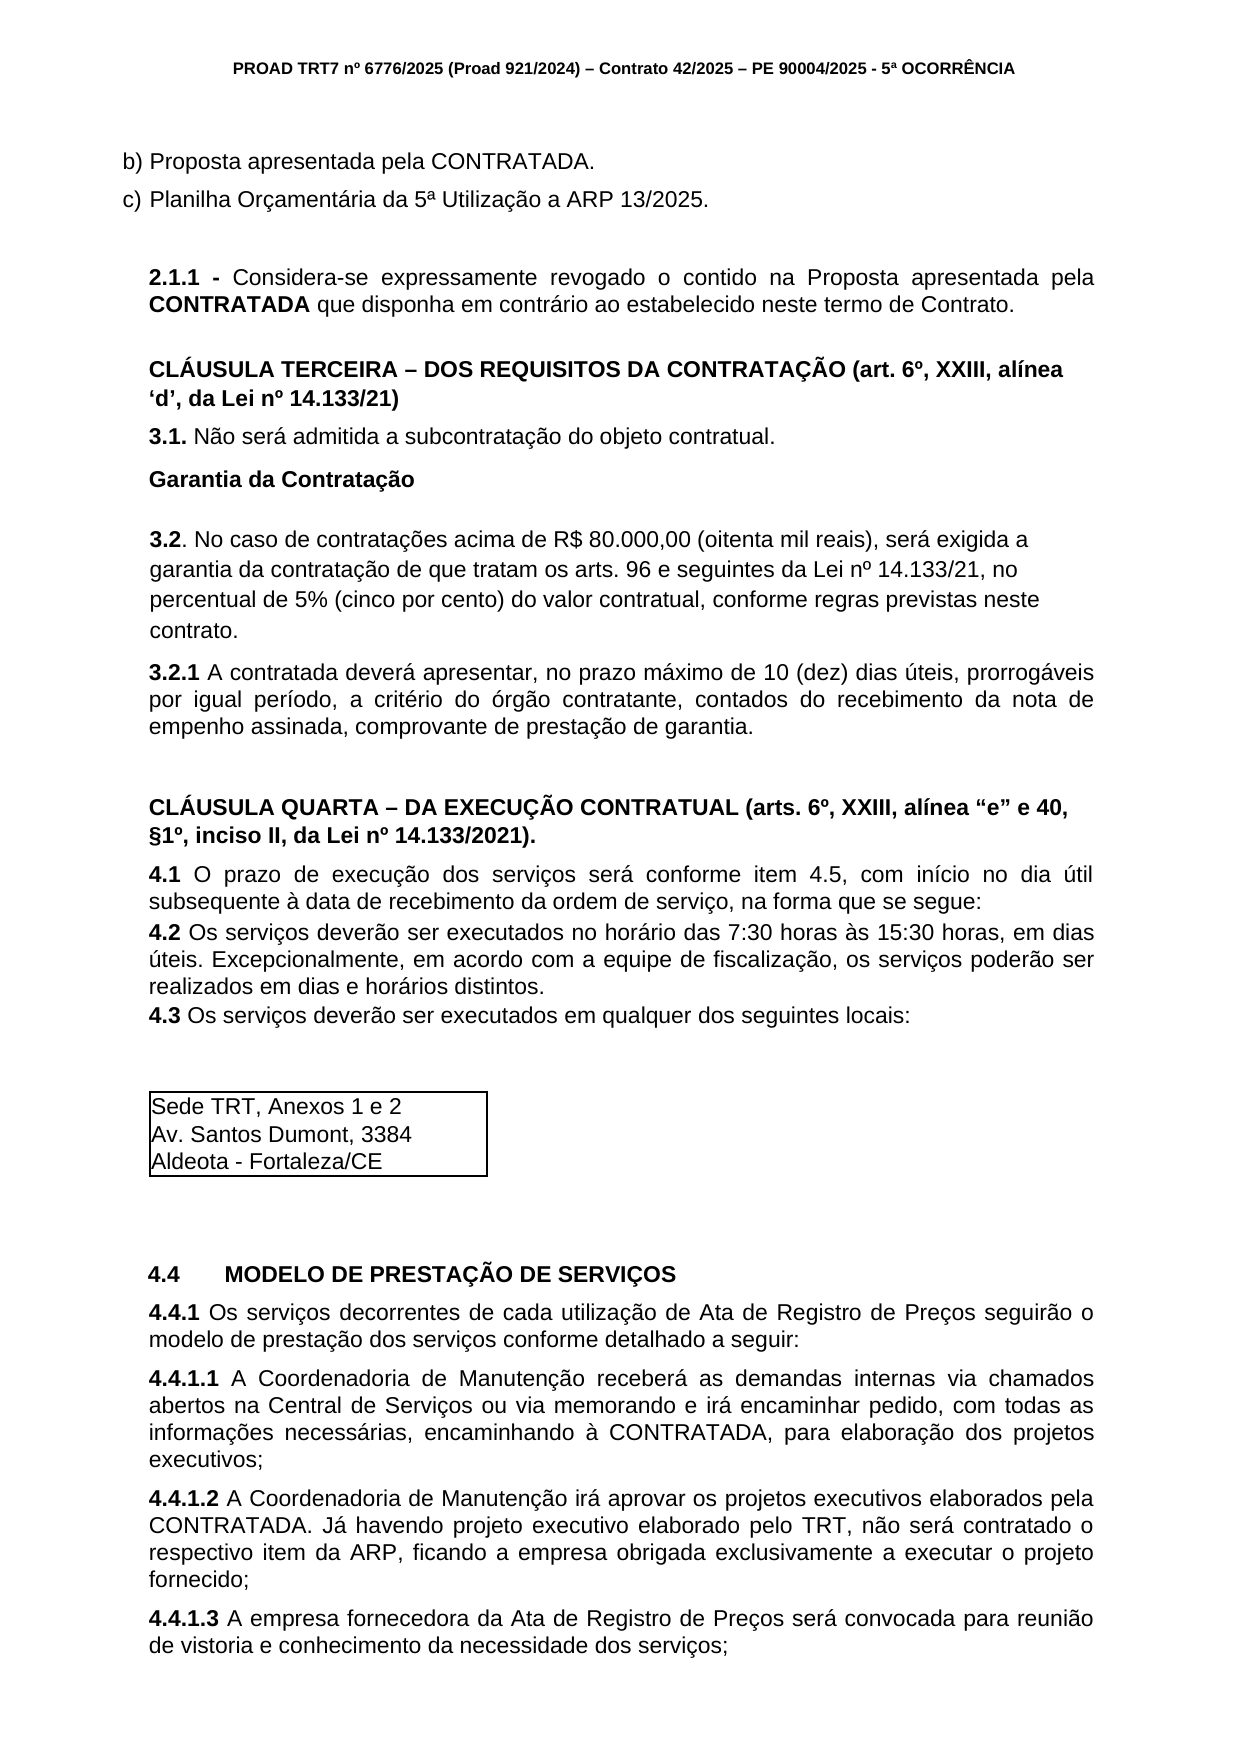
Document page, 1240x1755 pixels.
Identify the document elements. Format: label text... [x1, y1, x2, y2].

text 4.4.1.3 A empresa fornecedora da Ata de Registro de Preços será convocada para reunião de vistoria e conhecimento da necessidade dos serviços; [149, 1605, 1095, 1659]
subtitle 4.4 MODELO DE PRESTAÇÃO DE SERVIÇOS [148, 1261, 1098, 1287]
text 3.2. No caso de contratações acima de R$ 80.000,00 (oitenta mil reais), será exigida a garantia da contratação de que tratam os arts. 96 e seguintes da Lei nº 14.133/21, no percentual de 5% (cinco por cento) do valor contratual, conforme regras previstas neste contrato. [149, 526, 1098, 643]
text 4.4.1.2 A Coordenadoria de Manutenção irá aprovar os projetos executivos elaborados pela CONTRATADA. Já havendo projeto executivo elaborado pelo TRT, não será contratado o respectivo item da ARP, ficando a empresa obrigada exclusivamente a executar o projeto fornecido; [149, 1485, 1095, 1593]
list Proposta apresentada pela CONTRATADA. [122, 148, 1095, 174]
text 4.3 Os serviços deverão ser executados em qualquer dos seguintes locais: [149, 1002, 1095, 1029]
text 4.4.1 Os serviços decorrentes de cada utilização de Ata de Registro de Preços seguirão o modelo de prestação dos serviços conforme detalhado a seguir: [149, 1299, 1095, 1353]
text §1º, inciso II, da Lei nº 14.133/2021). [149, 822, 1096, 849]
text 3.2.1 A contratada deverá apresentar, no prazo máximo de 10 (dez) dias úteis, prorrogáveis por igual período, a critério do órgão contratante, contados do recebimento da nota de empenho assinada, comprovante de prestação de garantia. [149, 659, 1095, 739]
text 4.1 O prazo de execução dos serviços será conforme item 4.5, com início no dia útil subsequente à data de recebimento da ordem de serviço, na forma que se segue: [149, 861, 1095, 915]
text ‘d’, da Lei nº 14.133/21) [149, 384, 1096, 411]
text Av. Santos Dumont, 3384 Aldeota - Fortaleza/CE [151, 1119, 486, 1175]
list Planilha Orçamentária da 5ª Utilização a ARP 13/2025. [122, 186, 1095, 213]
text 2.1.1 - Considera-se expressamente revogado o contido na Proposta apresentada pela CONTRATADA que disponha em contrário ao estabelecido neste termo de Contrato. [149, 264, 1095, 317]
text 4.2 Os serviços deverão ser executados no horário das 7:30 horas às 15:30 horas, em dias úteis. Excepcionalmente, em acordo com a equipe de fiscalização, os serviços poderão ser realizados em dias e horários distintos. [149, 918, 1095, 999]
text CLÁUSULA TERCEIRA – DOS REQUISITOS DA CONTRATAÇÃO (art. 6º, XXIII, alínea [149, 356, 1096, 383]
subtitle Garantia da Contratação [149, 466, 1096, 492]
text Sede TRT, Anexos 1 e 2 [151, 1093, 486, 1119]
text 3.1. Não será admitida a subcontratação do objeto contratual. [149, 423, 1095, 449]
text 4.4.1.1 A Coordenadoria de Manutenção receberá as demandas internas via chamados abertos na Central de Serviços ou via memorando e irá encaminhar pedido, com todas as informações necessárias, encaminhando à CONTRATADA, para elaboração dos projetos executivos; [149, 1365, 1095, 1473]
subtitle CLÁUSULA QUARTA – DA EXECUÇÃO CONTRATUAL (arts. 6º, XXIII, alínea “e” e 40, [149, 794, 1096, 821]
